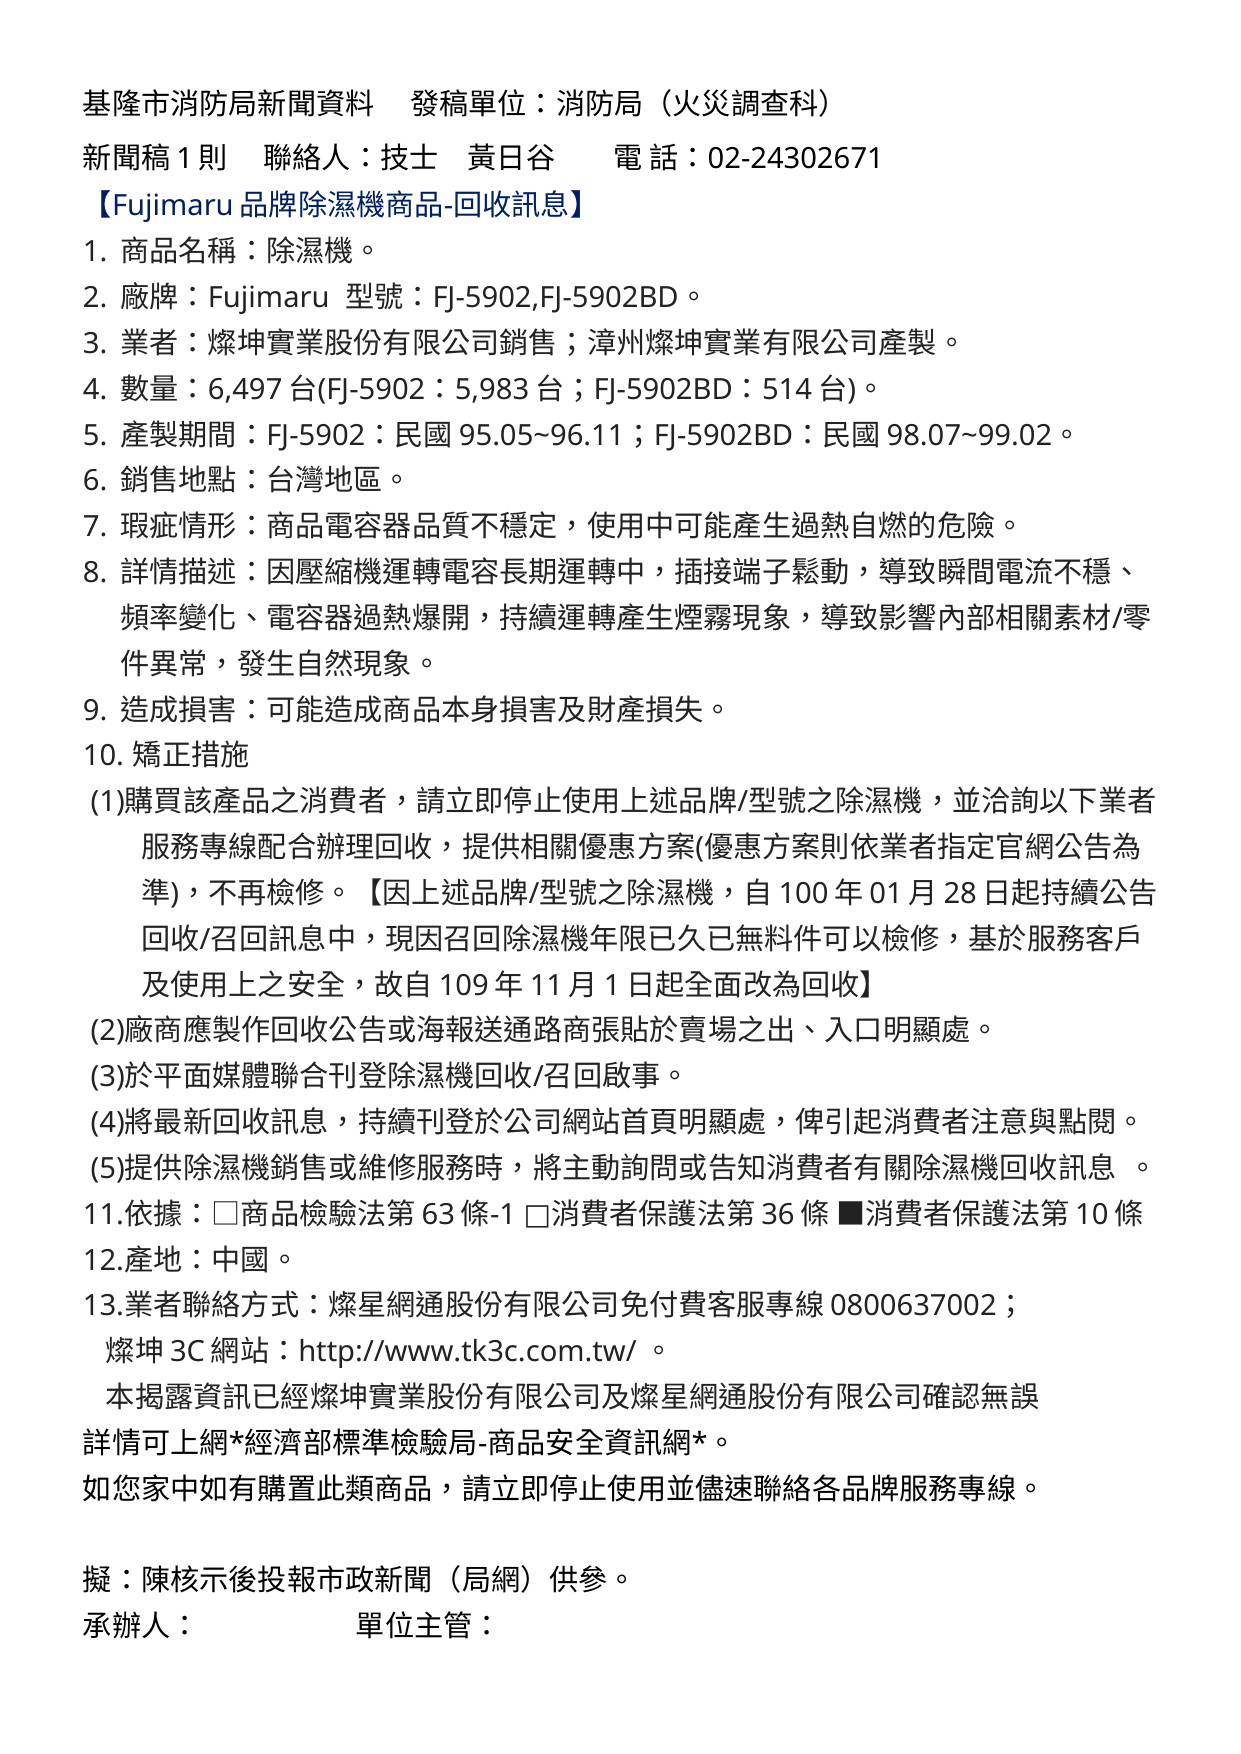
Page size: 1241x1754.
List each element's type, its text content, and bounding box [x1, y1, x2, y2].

text 12.產地：中國。 [83, 1233, 1157, 1279]
text 燦坤3C網站：http://www.tk3c.com.tw/ 。 [83, 1325, 1157, 1371]
text (1)購買該產品之消費者，請立即停止使用上述品牌/型號之除濕機，並洽詢以下業者服務專線配合辦理回收，提供相關優惠方案(優惠方案則依業者指定官網公告為準)，不再檢修。【因上述品牌/型號之除濕機，自100年01月28日起持續公告回收/召回訊息中，現因召回除濕機年限已久已無料件可以檢修，基於服務客戶及使用上之安全，故自109年11月1日起全面改為回收】 [83, 775, 1157, 1004]
list 產製期間：FJ-5902：民國95.05~96.11；FJ-5902BD：民國98.07~99.02。 [83, 408, 1157, 454]
text 承辦人： 單位主管： [83, 1600, 1157, 1646]
list 廠牌：Fujimaru 型號：FJ-5902,FJ-5902BD。 [83, 271, 1157, 317]
text (3)於平面媒體聯合刊登除濕機回收/召回啟事。 [83, 1050, 1157, 1096]
list 矯正措施 [83, 729, 1157, 775]
list 銷售地點：台灣地區。 [83, 454, 1157, 500]
text 13.業者聯絡方式：燦星網通股份有限公司免付費客服專線0800637002； [83, 1279, 1157, 1325]
text (2)廠商應製作回收公告或海報送通路商張貼於賣場之出、入口明顯處。 [83, 1004, 1157, 1050]
list 瑕疵情形：商品電容器品質不穩定，使用中可能產生過熱自燃的危險。 [83, 500, 1157, 546]
list 數量：6,497台(FJ-5902：5,983台；FJ-5902BD：514台)。 [83, 362, 1157, 408]
text 本揭露資訊已經燦坤實業股份有限公司及燦星網通股份有限公司確認無誤 [83, 1371, 1157, 1417]
text 擬：陳核示後投報市政新聞（局網）供參。 [83, 1554, 1157, 1600]
text 如您家中如有購置此類商品，請立即停止使用並儘速聯絡各品牌服務專線。 [83, 1462, 1157, 1508]
text (5)提供除濕機銷售或維修服務時，將主動詢問或告知消費者有關除濕機回收訊息。11.依據：□商品檢驗法第63條-1 □消費者保護法第36條 ■消費者保護法第10條 [83, 1142, 1157, 1233]
list 商品名稱：除濕機。 [83, 225, 1157, 271]
text 【Fujimaru品牌除濕機商品-回收訊息】 [83, 179, 1157, 225]
list 詳情描述：因壓縮機運轉電容長期運轉中，插接端子鬆動，導致瞬間電流不穩、頻率變化、電容器過熱爆開，持續運轉產生煙霧現象，導致影響內部相關素材/零件異常，發生自然現象。 [83, 546, 1157, 683]
text 基隆市消防局新聞資料 發稿單位：消防局（火災調查科） 新聞稿1則 聯絡人：技士 黃日谷 電 話：02-24302671 [83, 71, 1157, 179]
list 業者：燦坤實業股份有限公司銷售；漳州燦坤實業有限公司產製。 [83, 317, 1157, 362]
text (4)將最新回收訊息，持續刊登於公司網站首頁明顯處，俾引起消費者注意與點閱。 [83, 1096, 1157, 1142]
list 造成損害：可能造成商品本身損害及財產損失。 [83, 683, 1157, 729]
text 詳情可上網*經濟部標準檢驗局-商品安全資訊網*。 [83, 1417, 1157, 1462]
